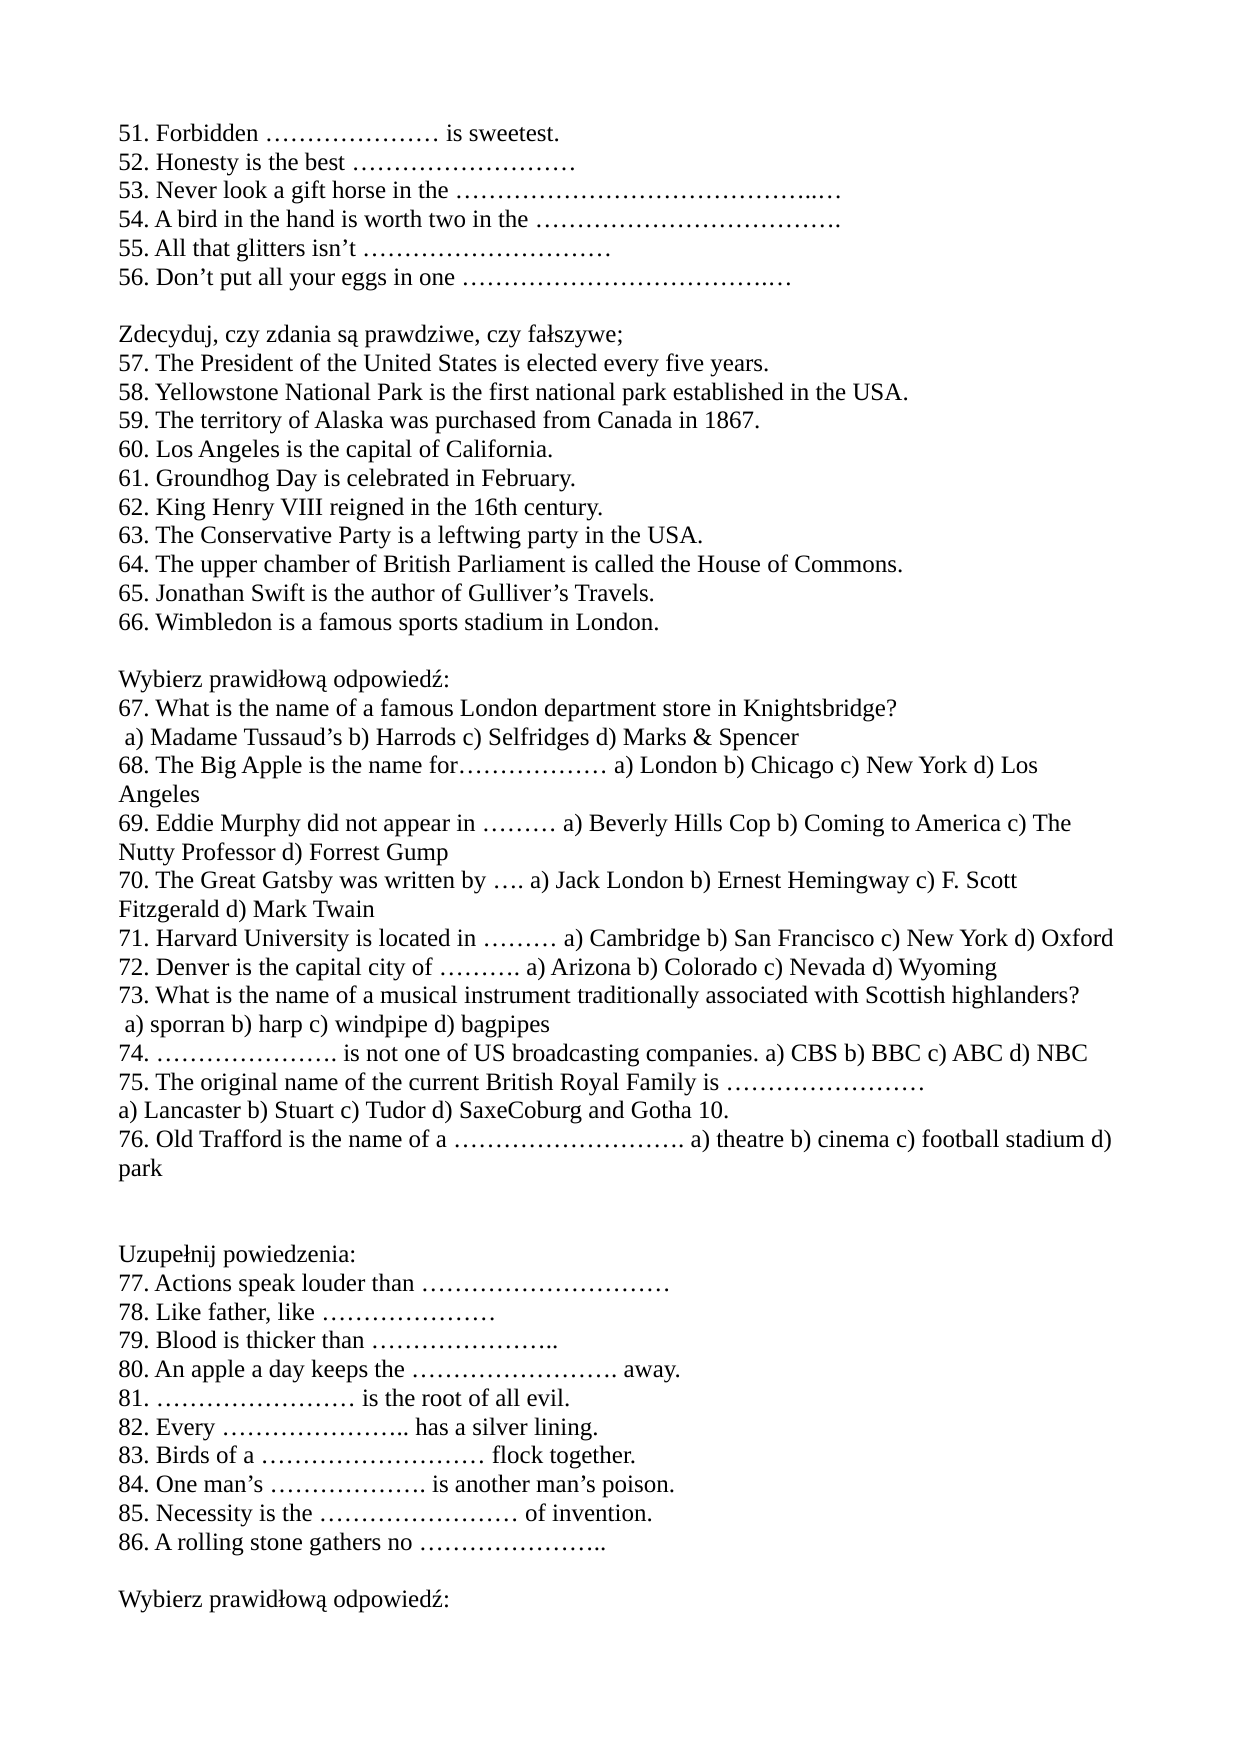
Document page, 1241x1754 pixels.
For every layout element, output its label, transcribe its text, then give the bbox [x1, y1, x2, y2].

text 86. A rolling stone gathers no ………………….. [118, 1527, 1122, 1556]
text 73. What is the name of a musical instrument traditionally associated with Scottish highlanders? [118, 981, 1122, 1009]
text 71. Harvard University is located in ……… a) Cambridge b) San Francisco c) New York d) Oxford 72. Denver is the capital city of ………. a) Arizona b) Colorado c) Nevada d) Wyoming [118, 923, 1122, 981]
text 62. King Henry VIII reigned in the 16th century. [118, 492, 1122, 521]
text 65. Jonathan Swift is the author of Gulliver’s Travels. [118, 578, 1122, 607]
text 78. Like father, like ………………… [118, 1297, 1122, 1326]
text 53. Never look a gift horse in the ……………………………………..… [118, 176, 1122, 204]
text 56. Don’t put all your eggs in one ……………………………….… [118, 262, 1122, 291]
text 76. Old Trafford is the name of a ………………………. a) theatre b) cinema c) football stadium d) park [118, 1124, 1122, 1182]
text 84. One man’s ………………. is another man’s poison. [118, 1469, 1122, 1498]
text 69. Eddie Murphy did not appear in ……… a) Beverly Hills Cop b) Coming to America c) The Nutty Professor d) Forrest Gump [118, 808, 1122, 866]
text 79. Blood is thicker than ………………….. [118, 1326, 1122, 1354]
text a) sporran b) harp c) windpipe d) bagpipes [118, 1009, 1122, 1038]
text 59. The territory of Alaska was purchased from Canada in 1867. [118, 406, 1122, 434]
text 66. Wimbledon is a famous sports stadium in London. [118, 607, 1122, 636]
text 82. Every ………………….. has a silver lining. [118, 1412, 1122, 1441]
text 83. Birds of a ……………………… flock together. [118, 1441, 1122, 1469]
text 80. An apple a day keeps the ……………………. away. [118, 1354, 1122, 1383]
text Wybierz prawidłową odpowiedź: [118, 1584, 1122, 1613]
text Wybierz prawidłową odpowiedź: [118, 664, 1122, 693]
text 68. The Big Apple is the name for……………… a) London b) Chicago c) New York d) Los Angeles [118, 751, 1122, 808]
text 75. The original name of the current British Royal Family is …………………… [118, 1067, 1122, 1096]
text 58. Yellowstone National Park is the first national park established in the USA. [118, 377, 1122, 406]
text 74. …………………. is not one of US broadcasting companies. a) CBS b) BBC c) ABC d) NBC [118, 1038, 1122, 1067]
text 51. Forbidden ………………… is sweetest. [118, 118, 1122, 147]
text 61. Groundhog Day is celebrated in February. [118, 463, 1122, 492]
text 54. A bird in the hand is worth two in the ………………………………. [118, 204, 1122, 233]
text 81. …………………… is the root of all evil. [118, 1383, 1122, 1412]
text 60. Los Angeles is the capital of California. [118, 434, 1122, 463]
text 55. All that glitters isn’t ………………………… [118, 233, 1122, 262]
text 77. Actions speak louder than ………………………… [118, 1268, 1122, 1297]
text Zdecyduj, czy zdania są prawdziwe, czy fałszywe; [118, 319, 1122, 348]
text 63. The Conservative Party is a leftwing party in the USA. [118, 521, 1122, 549]
text 70. The Great Gatsby was written by …. a) Jack London b) Ernest Hemingway c) F. Scott Fitzgerald d) Mark Twain [118, 866, 1122, 923]
text a) Madame Tussaud’s b) Harrods c) Selfridges d) Marks & Spencer [118, 722, 1122, 751]
text 57. The President of the United States is elected every five years. [118, 348, 1122, 377]
text 85. Necessity is the …………………… of invention. [118, 1498, 1122, 1527]
text 52. Honesty is the best ……………………… [118, 147, 1122, 176]
text 64. The upper chamber of British Parliament is called the House of Commons. [118, 549, 1122, 578]
text a) Lancaster b) Stuart c) Tudor d) SaxeCoburg and Gotha 10. [118, 1096, 1122, 1124]
text Uzupełnij powiedzenia: [118, 1239, 1122, 1268]
text 67. What is the name of a famous London department store in Knightsbridge? [118, 693, 1122, 722]
